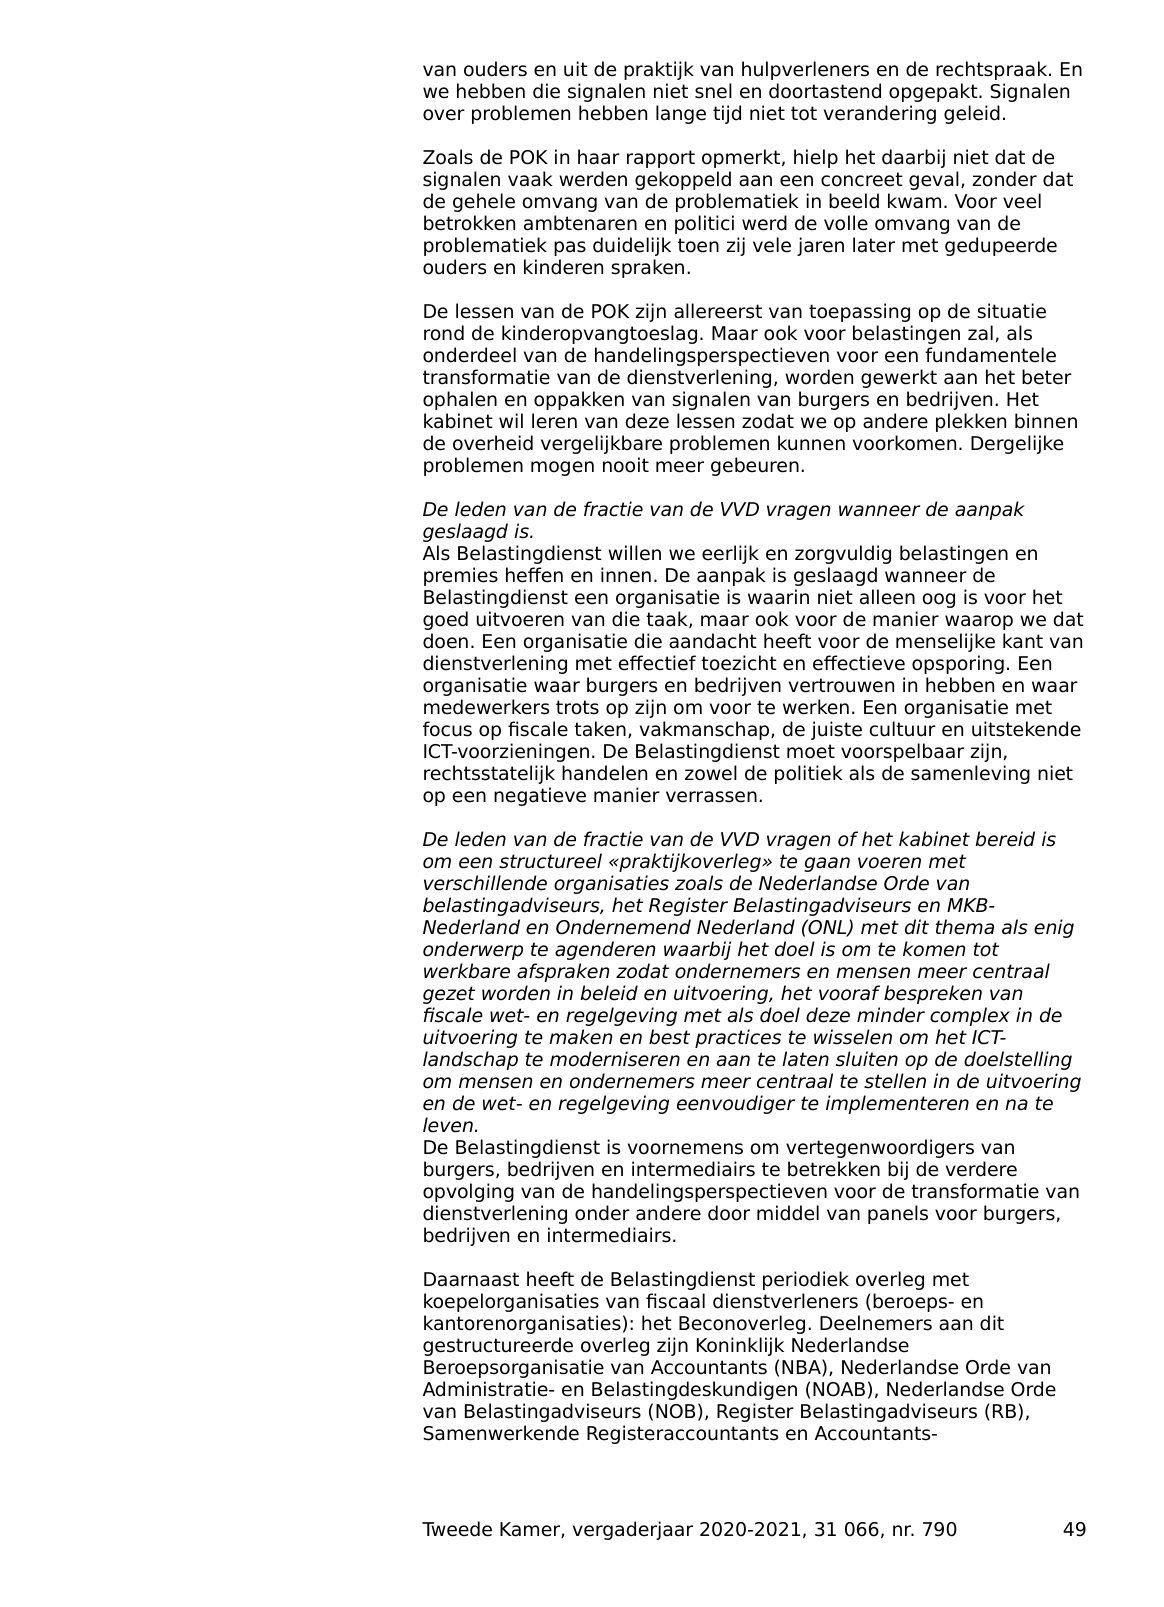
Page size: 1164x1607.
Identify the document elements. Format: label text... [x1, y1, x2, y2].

text De leden van de fractie van de VVD vragen wanneer de aanpak geslaagd is. [422, 499, 1087, 543]
text Daarnaast heeft de Belastingdienst periodiek overleg met koepelorganisaties van fiscaal dienstverleners (beroeps- en kantorenorganisaties): het Beconoverleg. Deelnemers aan dit gestructureerde overleg zijn Koninklijk Nederlandse Beroepsorganisatie van Accountants (NBA), Nederlandse Orde van Administratie- en Belastingdeskundigen (NOAB), Nederlandse Orde van Belastingadviseurs (NOB), Register Belastingadviseurs (RB), Samenwerkende Registeraccountants en Accountants- [422, 1269, 1087, 1445]
text De lessen van de POK zijn allereerst van toepassing op de situatie rond de kinderopvangtoeslag. Maar ook voor belastingen zal, als onderdeel van de handelingsperspectieven voor een fundamentele transformatie van de dienstverlening, worden gewerkt aan het beter ophalen en oppakken van signalen van burgers en bedrijven. Het kabinet wil leren van deze lessen zodat we op andere plekken binnen de overheid vergelijkbare problemen kunnen voorkomen. Dergelijke problemen mogen nooit meer gebeuren. [422, 301, 1087, 477]
text van ouders en uit de praktijk van hulpverleners en de rechtspraak. En we hebben die signalen niet snel en doortastend opgepakt. Signalen over problemen hebben lange tijd niet tot verandering geleid. [422, 59, 1087, 125]
text De leden van de fractie van de VVD vragen of het kabinet bereid is om een structureel «praktijkoverleg» te gaan voeren met verschillende organisaties zoals de Nederlandse Orde van belastingadviseurs, het Register Belastingadviseurs en MKB-Nederland en Ondernemend Nederland (ONL) met dit thema als enig onderwerp te agenderen waarbij het doel is om te komen tot werkbare afspraken zodat ondernemers en mensen meer centraal gezet worden in beleid en uitvoering, het vooraf bespreken van fiscale wet- en regelgeving met als doel deze minder complex in de uitvoering te maken en best practices te wisselen om het ICT-landschap te moderniseren en aan te laten sluiten op de doelstelling om mensen en ondernemers meer centraal te stellen in de uitvoering en de wet- en regelgeving eenvoudiger te implementeren en na te leven. [422, 829, 1087, 1137]
text De Belastingdienst is voornemens om vertegenwoordigers van burgers, bedrijven en intermediairs te betrekken bij de verdere opvolging van de handelingsperspectieven voor de transformatie van dienstverlening onder andere door middel van panels voor burgers, bedrijven en intermediairs. [422, 1137, 1087, 1247]
text Als Belastingdienst willen we eerlijk en zorgvuldig belastingen en premies heffen en innen. De aanpak is geslaagd wanneer de Belastingdienst een organisatie is waarin niet alleen oog is voor het goed uitvoeren van die taak, maar ook voor de manier waarop we dat doen. Een organisatie die aandacht heeft voor de menselijke kant van dienstverlening met effectief toezicht en effectieve opsporing. Een organisatie waar burgers en bedrijven vertrouwen in hebben en waar medewerkers trots op zijn om voor te werken. Een organisatie met focus op fiscale taken, vakmanschap, de juiste cultuur en uitstekende ICT-voorzieningen. De Belastingdienst moet voorspelbaar zijn, rechtsstatelijk handelen en zowel de politiek als de samenleving niet op een negatieve manier verrassen. [422, 543, 1087, 807]
text Zoals de POK in haar rapport opmerkt, hielp het daarbij niet dat de signalen vaak werden gekoppeld aan een concreet geval, zonder dat de gehele omvang van de problematiek in beeld kwam. Voor veel betrokken ambtenaren en politici werd de volle omvang van de problematiek pas duidelijk toen zij vele jaren later met gedupeerde ouders en kinderen spraken. [422, 147, 1087, 279]
